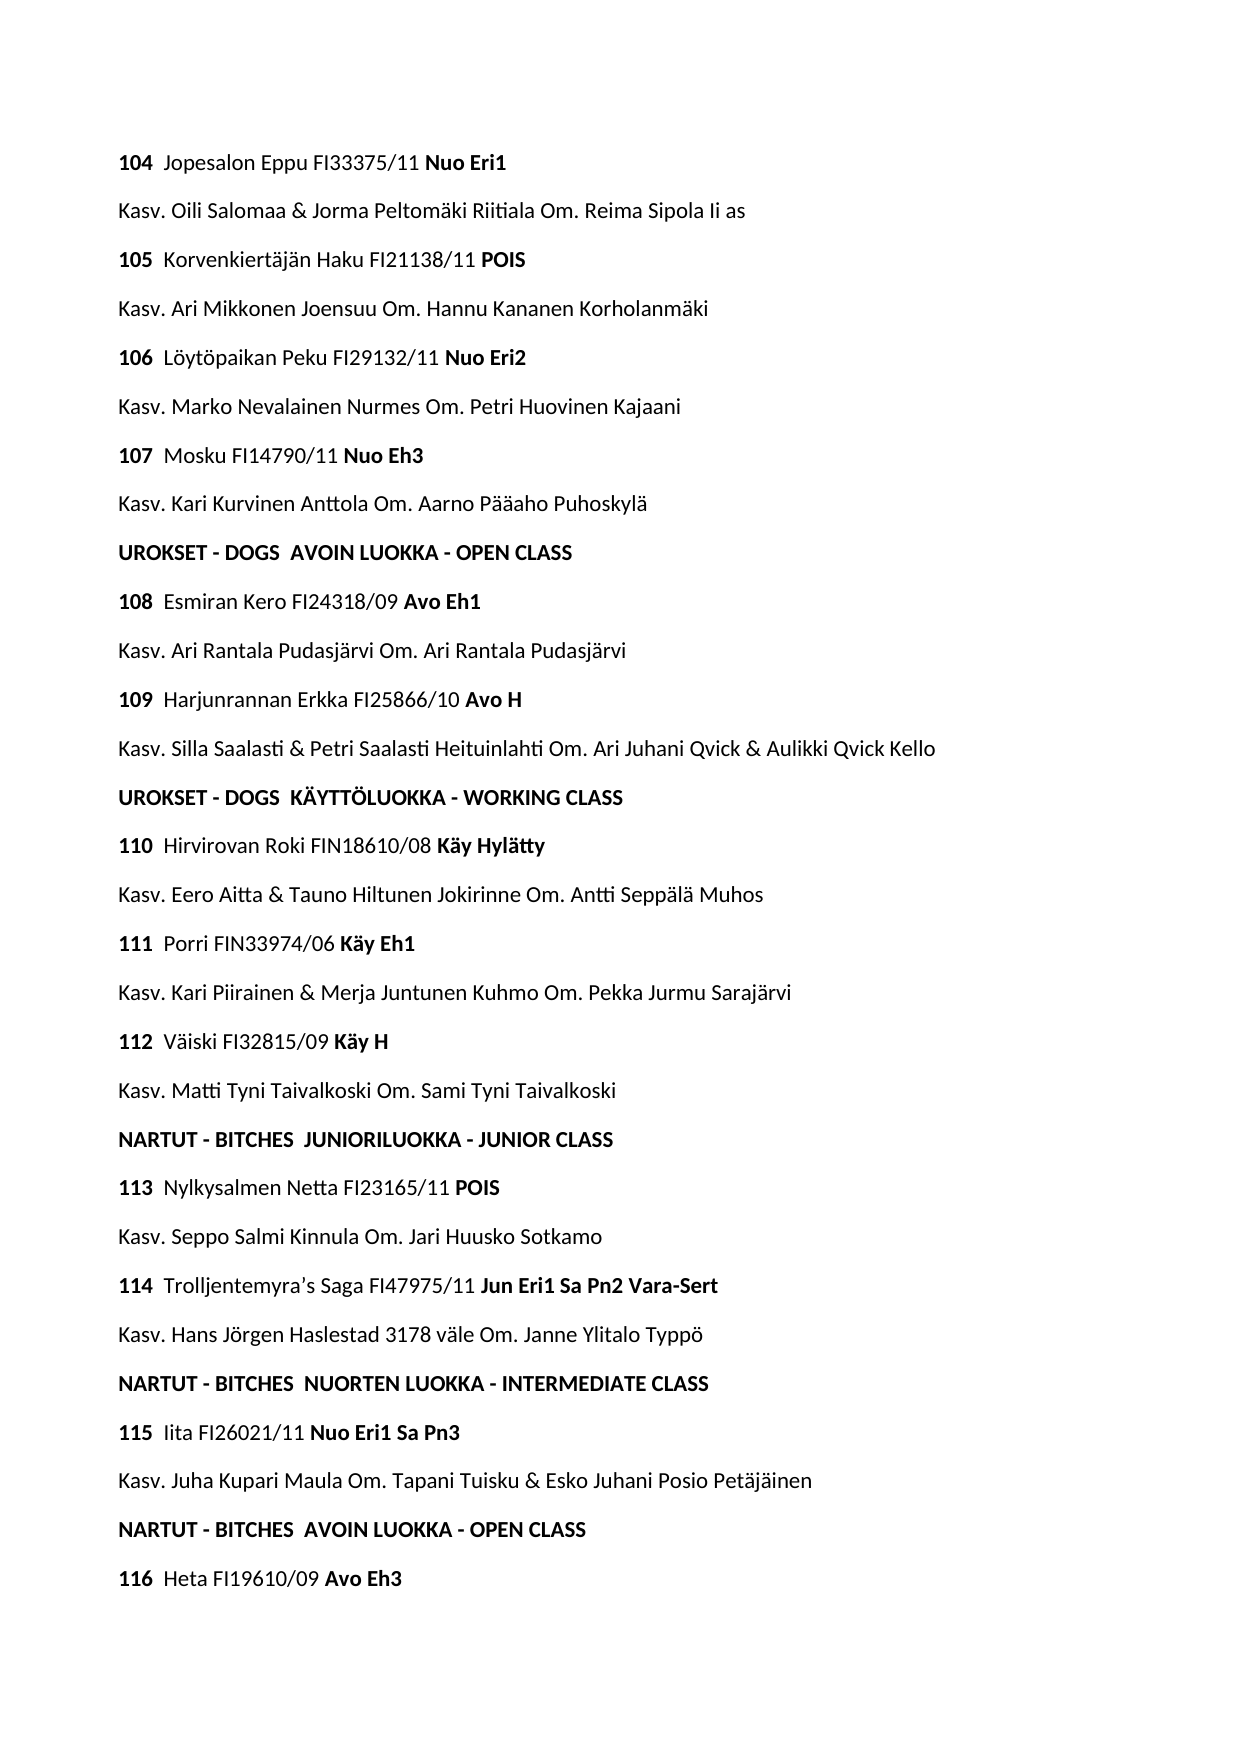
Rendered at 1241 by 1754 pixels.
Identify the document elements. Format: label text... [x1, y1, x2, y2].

text 107 Mosku FI14790/11 Nuo Eh3 [118, 441, 1122, 469]
text 114 Trolljentemyra’s Saga FI47975/11 Jun Eri1 Sa Pn2 Vara-Sert [118, 1271, 1122, 1299]
text 105 Korvenkiertäjän Haku FI21138/11 POIS [118, 245, 1122, 273]
text 109 Harjunrannan Erkka FI25866/10 Avo H [118, 685, 1122, 713]
text Kasv. Kari Kurvinen Anttola Om. Aarno Pääaho Puhoskylä [118, 489, 1122, 518]
text Kasv. Juha Kupari Maula Om. Tapani Tuisku & Esko Juhani Posio Petäjäinen [118, 1467, 1122, 1495]
text NARTUT - BITCHES AVOIN LUOKKA - OPEN CLASS [118, 1516, 1122, 1543]
text 110 Hirvirovan Roki FIN18610/08 Käy Hylätty [118, 832, 1122, 859]
text Kasv. Marko Nevalainen Nurmes Om. Petri Huovinen Kajaani [118, 392, 1122, 420]
text Kasv. Eero Aitta & Tauno Hiltunen Jokirinne Om. Antti Seppälä Muhos [118, 880, 1122, 908]
text UROKSET - DOGS KÄYTTÖLUOKKA - WORKING CLASS [118, 783, 1122, 811]
text 115 Iita FI26021/11 Nuo Eri1 Sa Pn3 [118, 1418, 1122, 1446]
text 108 Esmiran Kero FI24318/09 Avo Eh1 [118, 587, 1122, 615]
text Kasv. Silla Saalasti & Petri Saalasti Heituinlahti Om. Ari Juhani Qvick & Aulikki Qvick Kello [118, 734, 1122, 762]
text Kasv. Matti Tyni Taivalkoski Om. Sami Tyni Taivalkoski [118, 1076, 1122, 1104]
text 113 Nylkysalmen Netta FI23165/11 POIS [118, 1173, 1122, 1202]
text 112 Väiski FI32815/09 Käy H [118, 1027, 1122, 1055]
text Kasv. Hans Jörgen Haslestad 3178 väle Om. Janne Ylitalo Typpö [118, 1320, 1122, 1348]
text 104 Jopesalon Eppu FI33375/11 Nuo Eri1 [118, 148, 1122, 176]
text Kasv. Oili Salomaa & Jorma Peltomäki Riitiala Om. Reima Sipola Ii as [118, 196, 1122, 224]
text Kasv. Ari Rantala Pudasjärvi Om. Ari Rantala Pudasjärvi [118, 636, 1122, 664]
text UROKSET - DOGS AVOIN LUOKKA - OPEN CLASS [118, 538, 1122, 566]
text NARTUT - BITCHES NUORTEN LUOKKA - INTERMEDIATE CLASS [118, 1369, 1122, 1397]
text 116 Heta FI19610/09 Avo Eh3 [118, 1564, 1122, 1592]
text Kasv. Kari Piirainen & Merja Juntunen Kuhmo Om. Pekka Jurmu Sarajärvi [118, 978, 1122, 1006]
text NARTUT - BITCHES JUNIORILUOKKA - JUNIOR CLASS [118, 1125, 1122, 1153]
text 111 Porri FIN33974/06 Käy Eh1 [118, 929, 1122, 957]
text Kasv. Ari Mikkonen Joensuu Om. Hannu Kananen Korholanmäki [118, 294, 1122, 322]
text Kasv. Seppo Salmi Kinnula Om. Jari Huusko Sotkamo [118, 1222, 1122, 1250]
text 106 Löytöpaikan Peku FI29132/11 Nuo Eri2 [118, 343, 1122, 371]
